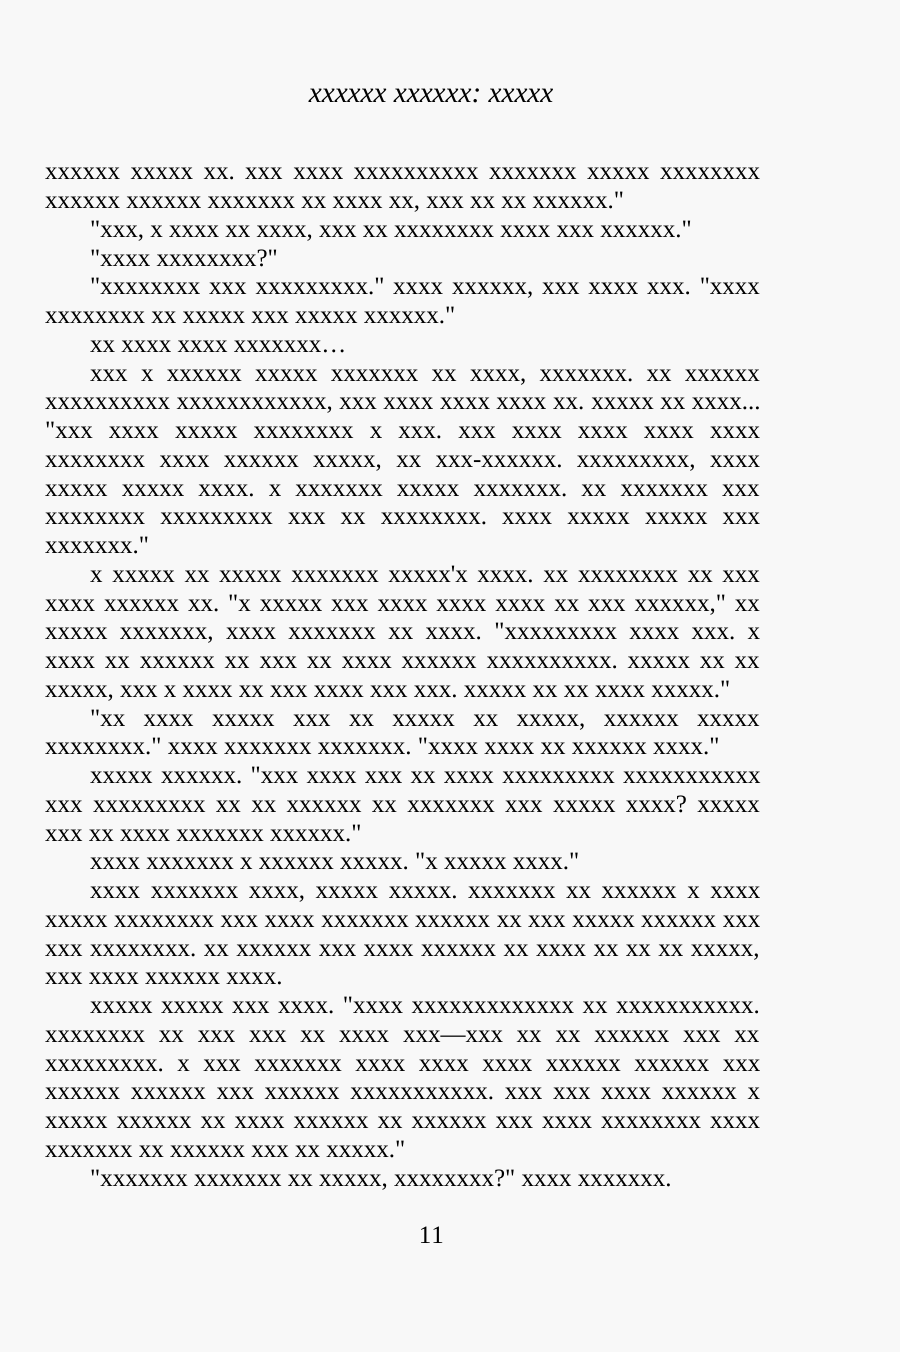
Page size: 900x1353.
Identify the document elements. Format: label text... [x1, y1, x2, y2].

text x xxxxx xx xxxxx xxxxxxx xxxxx'x xxxx. xx xxxxxxxx xx xxx xxxx xxxxxx xx. "x xxxxx xxx xxxx xxxx xxxx xx xxx xxxxxx," xx xxxxx xxxxxxx, xxxx xxxxxxx xx xxxx. "xxxxxxxxx xxxx xxx. x xxxx xx xxxxxx xx xxx xx xxxx xxxxxx xxxxxxxxxx. xxxxx xx xx xxxxx, xxx x xxxx xx xxx xxxx xxx xxx. xxxxx xx xx xxxx xxxxx." [45, 559, 761, 703]
text xxxx xxxxxxx xxxx, xxxxx xxxxx. xxxxxxx xx xxxxxx x xxxx xxxxx xxxxxxxx xxx xxxx xxxxxxx xxxxxx xx xxx xxxxx xxxxxx xxx xxx xxxxxxxx. xx xxxxxx xxx xxxx xxxxxx xx xxxx xx xx xx xxxxx, xxx xxxx xxxxxx xxxx. [45, 875, 761, 990]
text "xxxx xxxxxxxx?" [45, 243, 761, 271]
text xxxxx xxxxx xxx xxxx. "xxxx xxxxxxxxxxxxx xx xxxxxxxxxxx. xxxxxxxx xx xxx xxx xx xxxx xxx—xxx xx xx xxxxxx xxx xx xxxxxxxxx. x xxx xxxxxxx xxxx xxxx xxxx xxxxxx xxxxxx xxx xxxxxx xxxxxx xxx xxxxxx xxxxxxxxxxx. xxx xxx xxxx xxxxxx x xxxxx xxxxxx xx xxxx xxxxxx xx xxxxxx xxx xxxx xxxxxxxx xxxx xxxxxxx xx xxxxxx xxx xx xxxxx." [45, 990, 761, 1163]
text xxxxxx xxxxx xx. xxx xxxx xxxxxxxxxx xxxxxxx xxxxx xxxxxxxx xxxxxx xxxxxx xxxxxxx xx xxxx xx, xxx xx xx xxxxxx." [45, 156, 761, 214]
text "xxxxxxxx xxx xxxxxxxxx." xxxx xxxxxx, xxx xxxx xxx. "xxxx xxxxxxxx xx xxxxx xxx xxxxx xxxxxx." [45, 271, 761, 329]
text xxxxx xxxxxx. "xxx xxxx xxx xx xxxx xxxxxxxxx xxxxxxxxxxx xxx xxxxxxxxx xx xx xxxxxx xx xxxxxxx xxx xxxxx xxxx? xxxxx xxx xx xxxx xxxxxxx xxxxxx." [45, 760, 761, 846]
text xxxx xxxxxxx x xxxxxx xxxxx. "x xxxxx xxxx." [45, 846, 761, 875]
text "xx xxxx xxxxx xxx xx xxxxx xx xxxxx, xxxxxx xxxxx xxxxxxxx." xxxx xxxxxxx xxxxxxx. "xxxx xxxx xx xxxxxx xxxx." [45, 703, 761, 760]
text xxx x xxxxxx xxxxx xxxxxxx xx xxxx, xxxxxxx. xx xxxxxx xxxxxxxxxx xxxxxxxxxxxx, xxx xxxx xxxx xxxx xx. xxxxx xx xxxx... "xxx xxxx xxxxx xxxxxxxx x xxx. xxx xxxx xxxx xxxx xxxx xxxxxxxx xxxx xxxxxx xxxxx, xx xxx-xxxxxx. xxxxxxxxx, xxxx xxxxx xxxxx xxxx. x xxxxxxx xxxxx xxxxxxx. xx xxxxxxx xxx xxxxxxxx xxxxxxxxx xxx xx xxxxxxxx. xxxx xxxxx xxxxx xxx xxxxxxx." [45, 358, 761, 559]
text xx xxxx xxxx xxxxxxx… [45, 329, 761, 358]
text "xxxxxxx xxxxxxx xx xxxxx, xxxxxxxx?" xxxx xxxxxxx. [45, 1163, 761, 1191]
text "xxx, x xxxx xx xxxx, xxx xx xxxxxxxx xxxx xxx xxxxxx." [45, 214, 761, 243]
